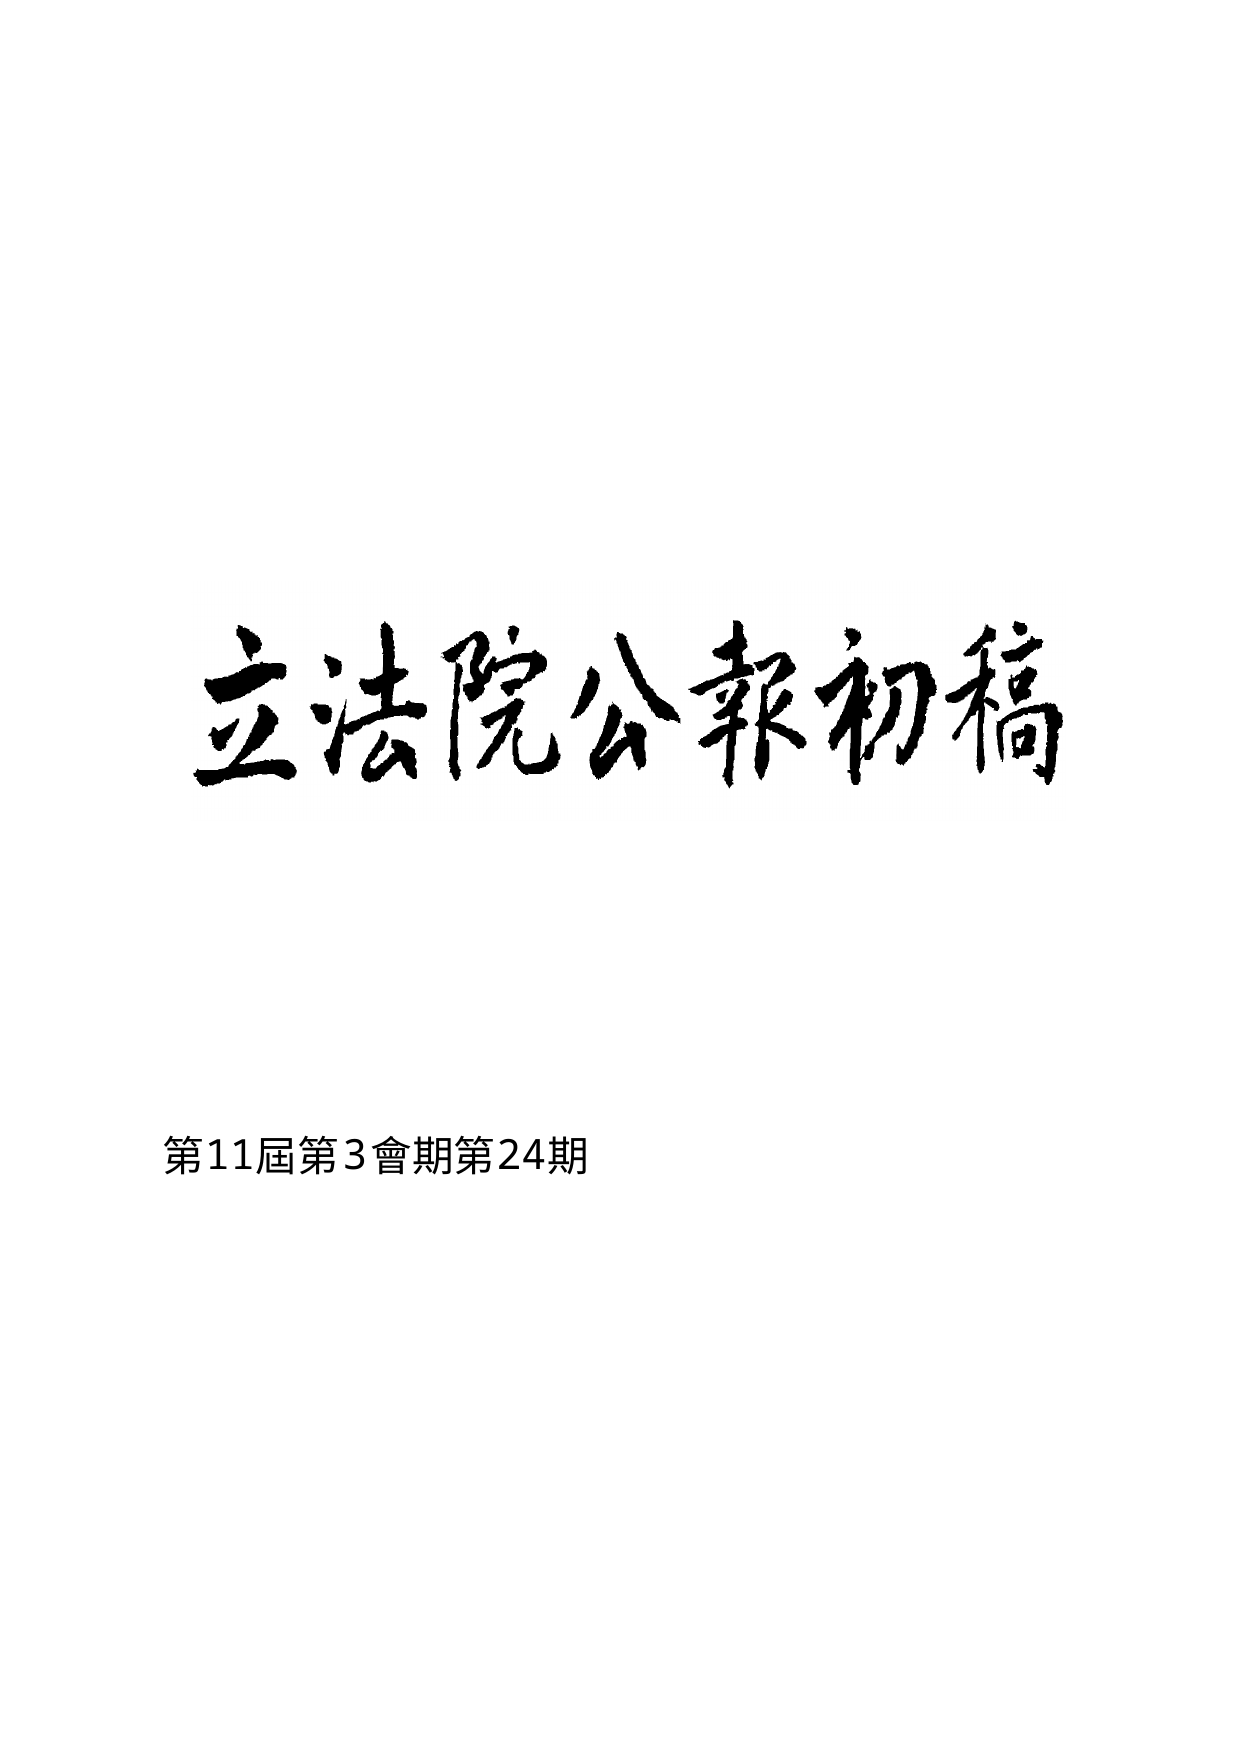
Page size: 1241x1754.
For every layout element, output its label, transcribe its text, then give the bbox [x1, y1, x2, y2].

table_header 第11屆第3會期第24期 [151, 1089, 617, 1234]
table_header [151, 406, 1098, 902]
